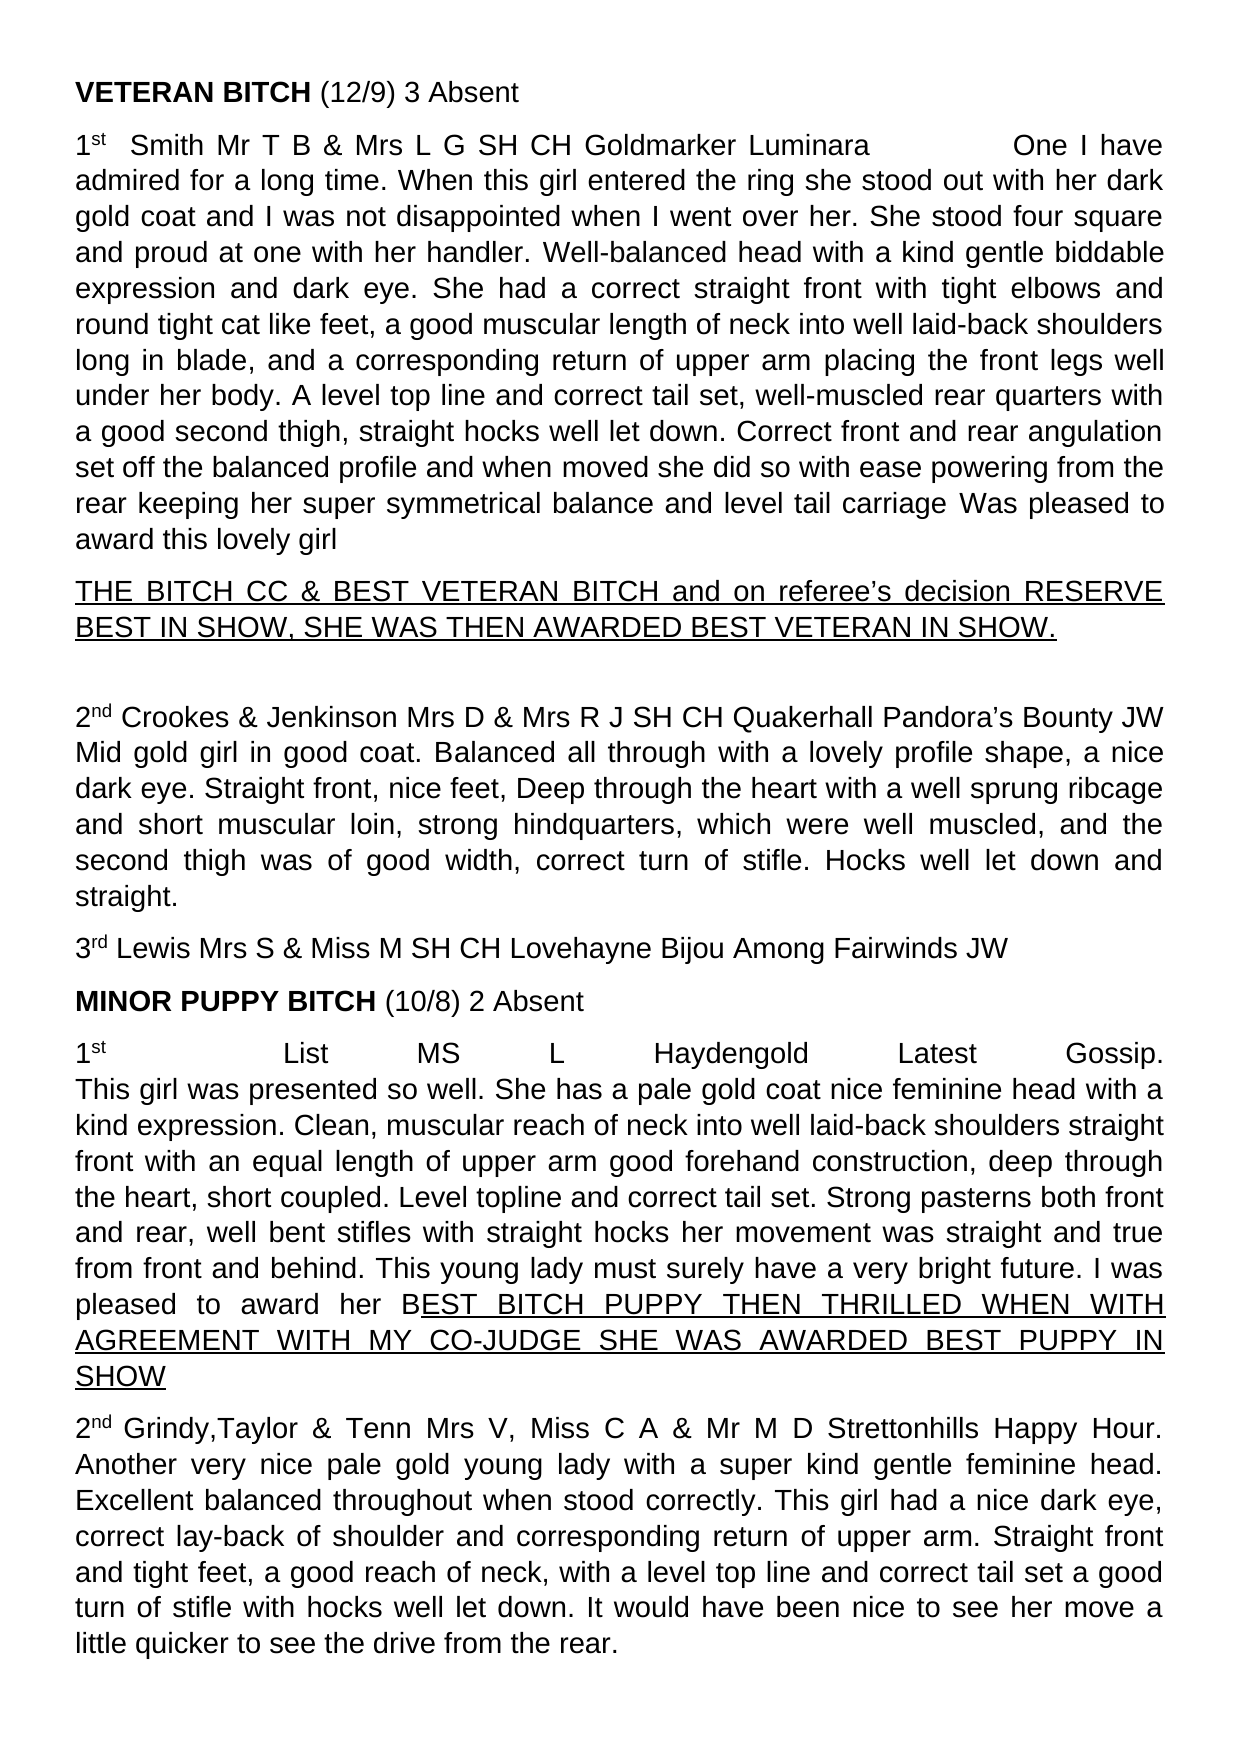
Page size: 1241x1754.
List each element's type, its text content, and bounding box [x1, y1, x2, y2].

text 2nd Crookes & Jenkinson Mrs D & Mrs R J SH CH Quakerhall Pandora’s Bounty JW Mid gold girl in good coat. Balanced all through with a lovely profile shape, a nice dark eye. Straight front, nice feet, Deep through the heart with a well sprung ribcage and short muscular loin, strong hindquarters, which were well muscled, and the second thigh was of good width, correct turn of stifle. Hocks well let down and straight. [75, 699, 1165, 912]
text BEST IN SHOW, SHE WAS THEN AWARDED BEST VETERAN IN SHOW. [75, 605, 1165, 643]
text SHOW [75, 1354, 1165, 1392]
text VETERAN BITCH (12/9) 3 Absent [75, 75, 1165, 108]
text 1st List MS L Haydengold Latest Gossip. This girl was presented so well. She has a pale gold coat nice feminine head with a kind expression. Clean, muscular reach of neck into well laid-back shoulders straight front with an equal length of upper arm good forehand construction, deep through the heart, short coupled. Level topline and correct tail set. Strong pasterns both front and rear, well bent stifles with straight hocks her movement was straight and true from front and behind. This young lady must surely have a very bright future. I was pleased to award her BEST BITCH PUPPY THEN THRILLED WHEN WITH AGREEMENT WITH MY CO-JUDGE SHE WAS AWARDED BEST PUPPY IN [75, 1036, 1165, 1352]
text 1st Smith Mr T B & Mrs L G SH CH Goldmarker Luminara One I have admired for a long time. When this girl entered the ring she stood out with her dark gold coat and I was not disappointed when I went over her. She stood four square and proud at one with her handler. Well-balanced head with a kind gentle biddable expression and dark eye. She had a correct straight front with tight elbows and round tight cat like feet, a good muscular length of neck into well laid-back shoulders long in blade, and a corresponding return of upper arm placing the front legs well under her body. A level top line and correct tail set, well-muscled rear quarters with a good second thigh, straight hocks well let down. Correct front and rear angulation set off the balanced profile and when moved she did so with ease powering from the rear keeping her super symmetrical balance and level tail carriage Was pleased to award this lovely girl [75, 127, 1165, 555]
text MINOR PUPPY BITCH (10/8) 2 Absent [75, 984, 1165, 1017]
text 3rd Lewis Mrs S & Miss M SH CH Lovehayne Bijou Among Fairwinds JW [75, 931, 1165, 965]
text 2nd Grindy,Taylor & Tenn Mrs V, Miss C A & Mr M D Strettonhills Happy Hour. Another very nice pale gold young lady with a super kind gentle feminine head. Excellent balanced throughout when stood correctly. This girl had a nice dark eye, correct lay-back of shoulder and corresponding return of upper arm. Straight front and tight feet, a good reach of neck, with a level top line and correct tail set a good turn of stifle with hocks well let down. It would have been nice to see her move a little quicker to see the drive from the rear. [75, 1411, 1165, 1660]
text THE BITCH CC & BEST VETERAN BITCH and on referee’s decision RESERVE [75, 574, 1165, 603]
